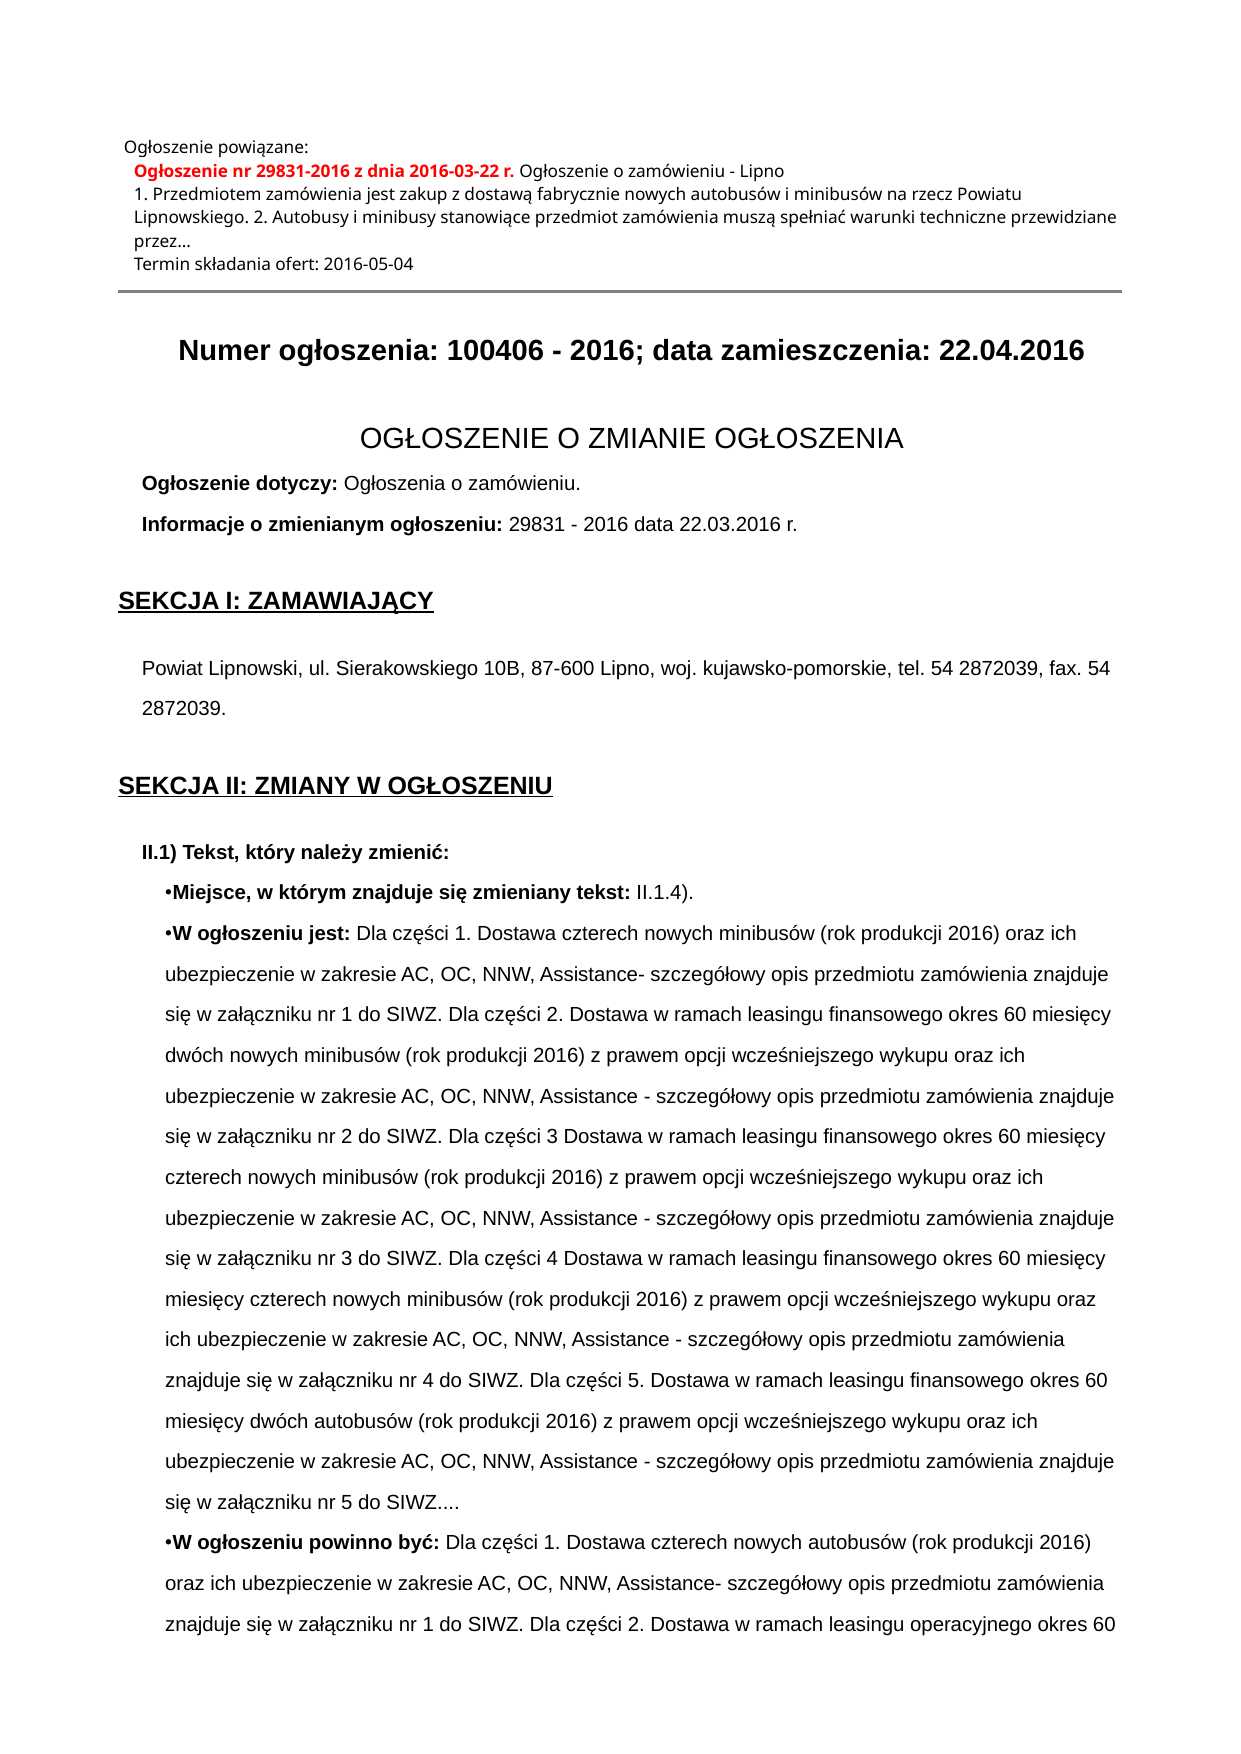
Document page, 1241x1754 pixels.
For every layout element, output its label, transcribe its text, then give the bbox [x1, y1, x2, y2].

text Powiat Lipnowski, ul. Sierakowskiego 10B, 87-600 Lipno, woj. kujawsko-pomorskie, tel. 54 2872039, fax. 54 2872039. [142, 638, 1122, 720]
list W ogłoszeniu powinno być: Dla części 1. Dostawa czterech nowych autobusów (rok produkcji 2016) oraz ich ubezpieczenie w zakresie AC, OC, NNW, Assistance- szczegółowy opis przedmiotu zamówienia znajduje się w załączniku nr 1 do SIWZ. Dla części 2. Dostawa w ramach leasingu operacyjnego okres 60 [118, 1513, 1122, 1635]
text ﻿ Ogłoszenie powiązane: [118, 118, 1122, 159]
text Ogłoszenie nr 29831-2016 z dnia 2016-03-22 r. Ogłoszenie o zamówieniu - Lipno 1. Przedmiotem zamówienia jest zakup z dostawą fabrycznie nowych autobusów i minibusów na rzecz Powiatu Lipnowskiego. 2. Autobusy i minibusy stanowiące przedmiot zamówienia muszą spełniać warunki techniczne przewidziane przez... Termin składania ofert: 2016-05-04 [134, 159, 1122, 276]
text Ogłoszenie dotyczy: Ogłoszenia o zamówieniu. [142, 454, 1122, 495]
list Miejsce, w którym znajduje się zmieniany tekst: II.1.4). [118, 863, 1122, 904]
text Numer ogłoszenia: 100406 - 2016; data zamieszczenia: 22.04.2016 OGŁOSZENIE O ZMIANIE OGŁOSZENIA [142, 323, 1122, 454]
text SEKCJA I: ZAMAWIAJĄCY [118, 574, 1122, 615]
text SEKCJA II: ZMIANY W OGŁOSZENIU [118, 759, 1122, 799]
text Informacje o zmienianym ogłoszeniu: 29831 - 2016 data 22.03.2016 r. [142, 495, 1122, 535]
text II.1) Tekst, który należy zmienić: [142, 823, 1122, 863]
list W ogłoszeniu jest: Dla części 1. Dostawa czterech nowych minibusów (rok produkcji 2016) oraz ich ubezpieczenie w zakresie AC, OC, NNW, Assistance- szczegółowy opis przedmiotu zamówienia znajduje się w załączniku nr 1 do SIWZ. Dla części 2. Dostawa w ramach leasingu finansowego okres 60 miesięcy dwóch nowych minibusów (rok produkcji 2016) z prawem opcji wcześniejszego wykupu oraz ich ubezpieczenie w zakresie AC, OC, NNW, Assistance - szczegółowy opis przedmiotu zamówienia znajduje się w załączniku nr 2 do SIWZ. Dla części 3 Dostawa w ramach leasingu finansowego okres 60 miesięcy czterech nowych minibusów (rok produkcji 2016) z prawem opcji wcześniejszego wykupu oraz ich ubezpieczenie w zakresie AC, OC, NNW, Assistance - szczegółowy opis przedmiotu zamówienia znajduje się w załączniku nr 3 do SIWZ. Dla części 4 Dostawa w ramach leasingu finansowego okres 60 miesięcy miesięcy czterech nowych minibusów (rok produkcji 2016) z prawem opcji wcześniejszego wykupu oraz ich ubezpieczenie w zakresie AC, OC, NNW, Assistance - szczegółowy opis przedmiotu zamówienia znajduje się w załączniku nr 4 do SIWZ. Dla części 5. Dostawa w ramach leasingu finansowego okres 60 miesięcy dwóch autobusów (rok produkcji 2016) z prawem opcji wcześniejszego wykupu oraz ich ubezpieczenie w zakresie AC, OC, NNW, Assistance - szczegółowy opis przedmiotu zamówienia znajduje się w załączniku nr 5 do SIWZ.... [118, 904, 1122, 1513]
